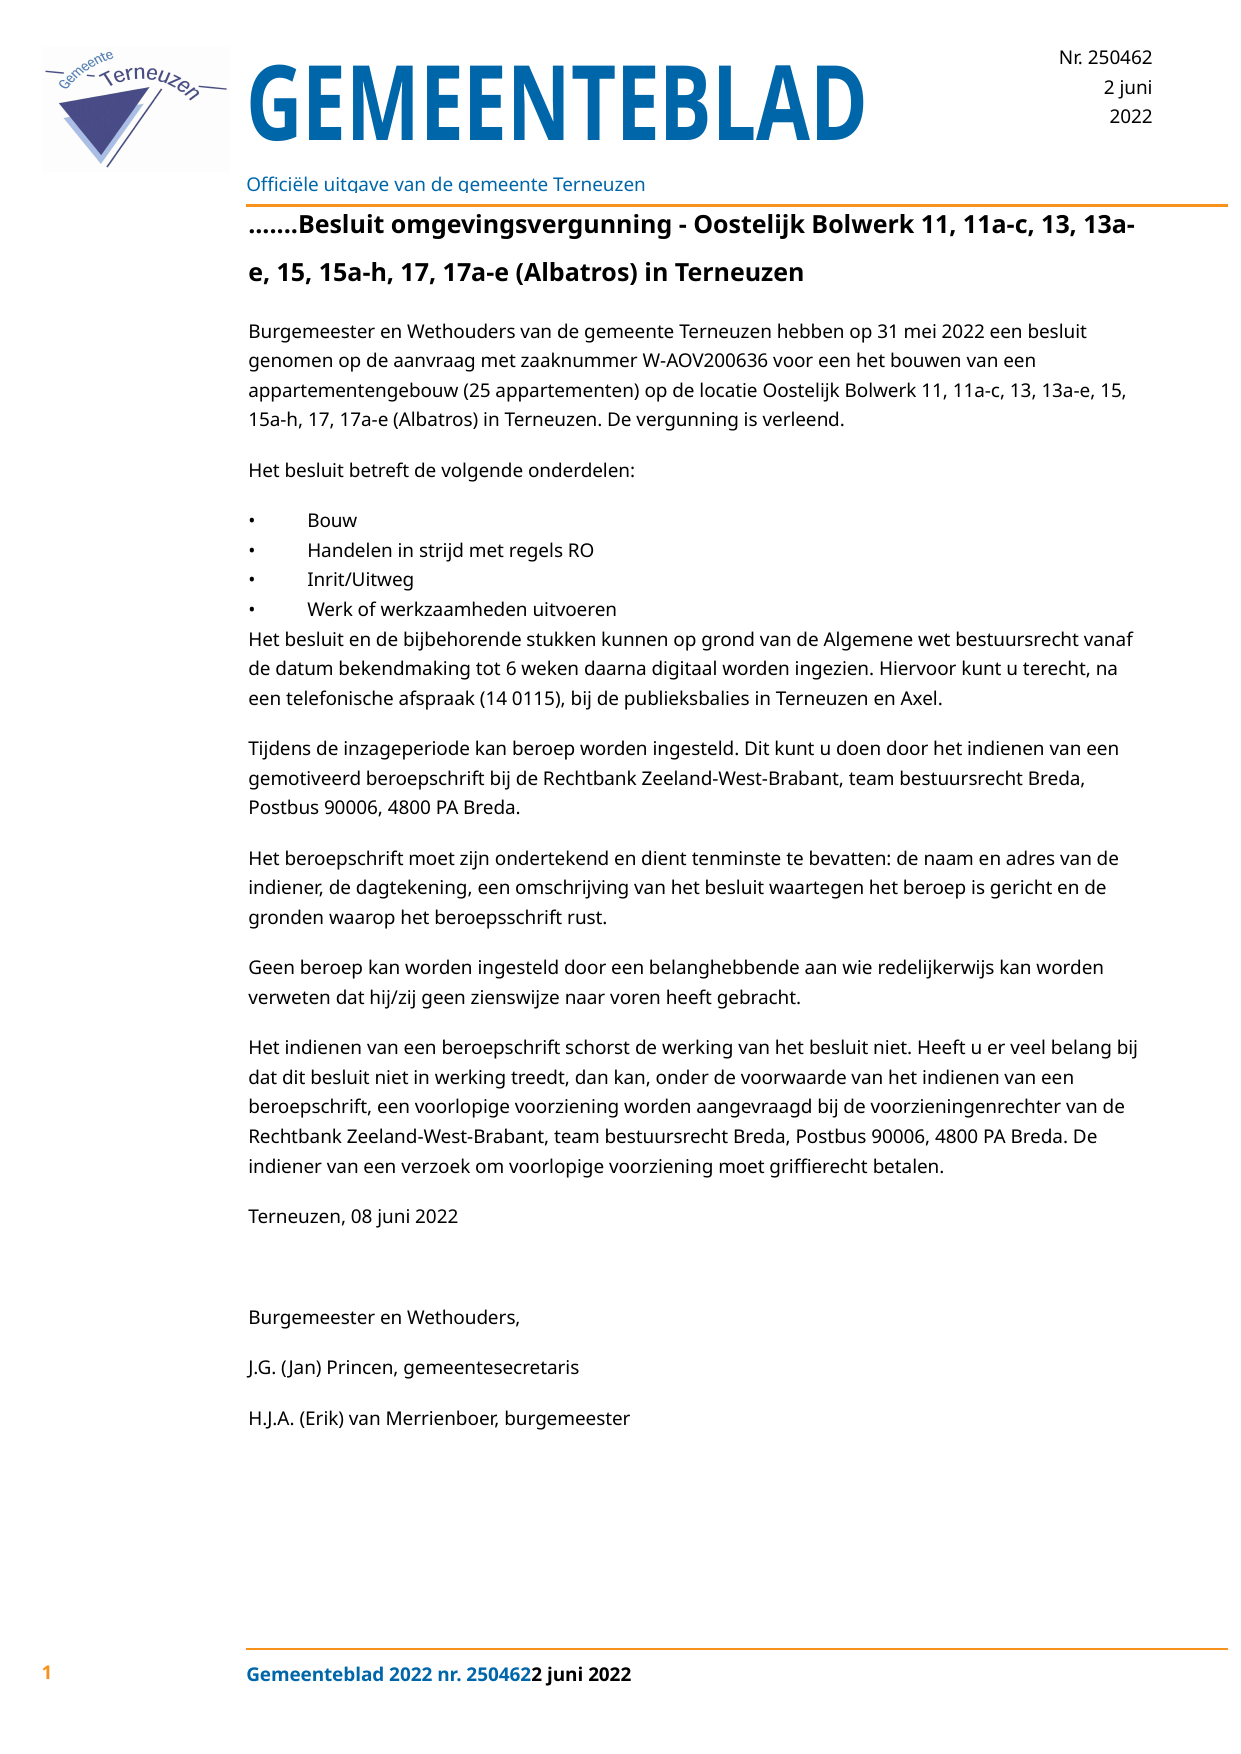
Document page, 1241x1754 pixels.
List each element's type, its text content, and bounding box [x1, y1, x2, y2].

list Werk of werkzaamheden uitvoeren [248, 596, 1152, 622]
text .......Besluit omgevingsvergunning - Oostelijk Bolwerk 11, 11a-c, 13, 13a-e, 15, 15a-h, 17, 17a-e (Albatros) in Terneuzen [248, 207, 1152, 288]
text Terneuzen, 08 juni 2022 [248, 1203, 1152, 1229]
text Het besluit en de bijbehorende stukken kunnen op grond van de Algemene wet bestuursrecht vanaf de datum bekendmaking tot 6 weken daarna digitaal worden ingezien. Hiervoor kunt u terecht, na een telefonische afspraak (14 0115), bij de publieksbalies in Terneuzen en Axel. [248, 626, 1152, 711]
text Tijdens de inzageperiode kan beroep worden ingesteld. Dit kunt u doen door het indienen van een gemotiveerd beroepschrift bij de Rechtbank Zeeland-West-Brabant, team bestuursrecht Breda, Postbus 90006, 4800 PA Breda. [248, 735, 1152, 820]
list Bouw [248, 507, 1152, 533]
text H.J.A. (Erik) van Merrienboer, burgemeester [248, 1405, 1152, 1431]
text Geen beroep kan worden ingesteld door een belanghebbende aan wie redelijkerwijs kan worden verweten dat hij/zij geen zienswijze naar voren heeft gebracht. [248, 954, 1152, 1010]
text Burgemeester en Wethouders van de gemeente Terneuzen hebben op 31 mei 2022 een besluit genomen op de aanvraag met zaaknummer W-AOV200636 voor een het bouwen van een appartementengebouw (25 appartementen) op de locatie Oostelijk Bolwerk 11, 11a-c, 13, 13a-e, 15, 15a-h, 17, 17a-e (Albatros) in Terneuzen. De vergunning is verleend. [248, 318, 1152, 432]
text Het indienen van een beroepschrift schorst de werking van het besluit niet. Heeft u er veel belang bij dat dit besluit niet in werking treedt, dan kan, onder de voorwaarde van het indienen van een beroepschrift, een voorlopige voorziening worden aangevraagd bij de voorzieningenrechter van de Rechtbank Zeeland-West-Brabant, team bestuursrecht Breda, Postbus 90006, 4800 PA Breda. De indiener van een verzoek om voorlopige voorziening moet griffierecht betalen. [248, 1034, 1152, 1179]
list Inrit/Uitweg [248, 567, 1152, 592]
text Het beroepschrift moet zijn ondertekend en dient tenminste te bevatten: de naam en adres van de indiener, de dagtekening, een omschrijving van het besluit waartegen het beroep is gericht en de gronden waarop het beroepsschrift rust. [248, 845, 1152, 930]
text J.G. (Jan) Princen, gemeentesecretaris [248, 1354, 1152, 1380]
picture [41, 47, 231, 172]
list Handelen in strijd met regels RO [248, 537, 1152, 563]
text Het besluit betreft de volgende onderdelen: [248, 457, 1152, 483]
text Burgemeester en Wethouders, [248, 1304, 1152, 1330]
